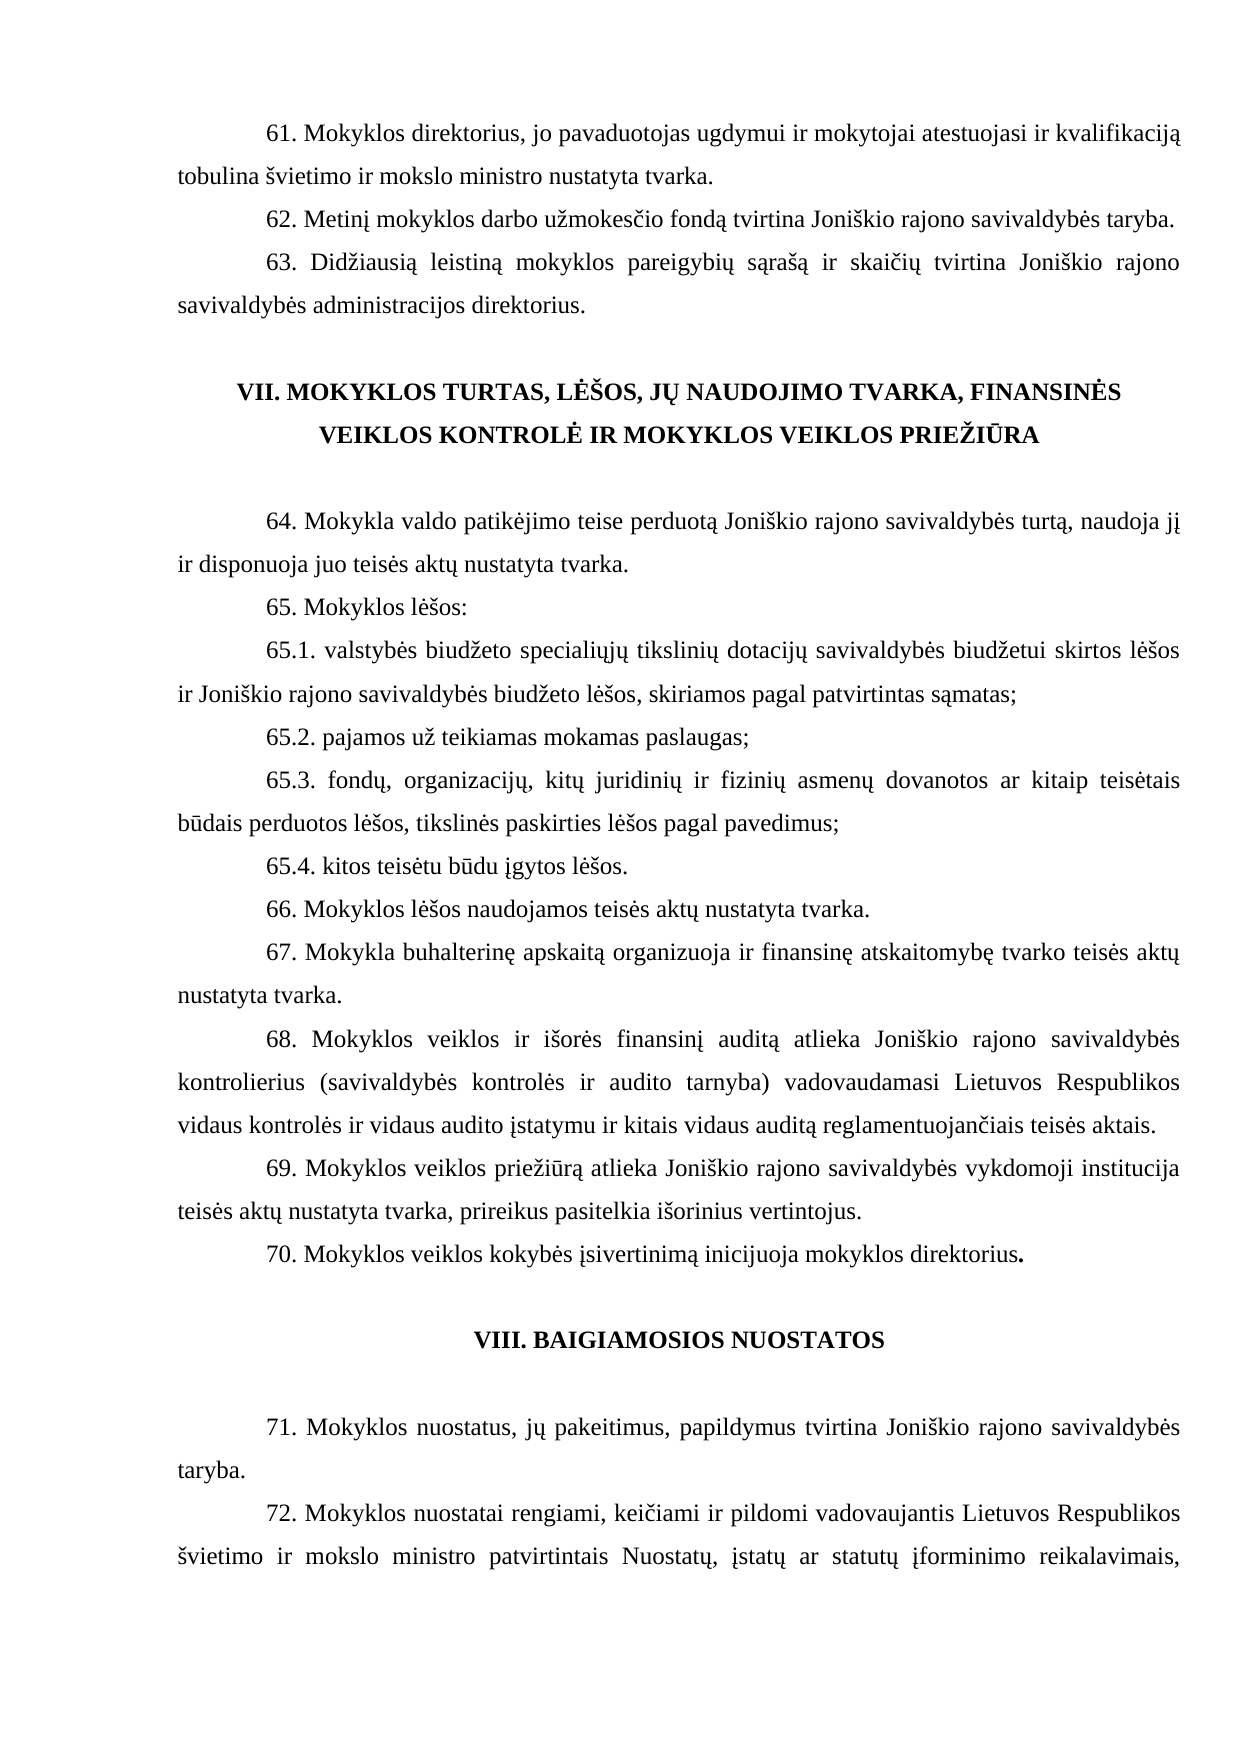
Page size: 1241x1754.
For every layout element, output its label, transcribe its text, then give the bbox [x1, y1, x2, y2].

text 68. Mokyklos veiklos ir išorės finansinį auditą atlieka Joniškio rajono savivaldybės kontrolierius (savivaldybės kontrolės ir audito tarnyba) vadovaudamasi Lietuvos Respublikos vidaus kontrolės ir vidaus audito įstatymu ir kitais vidaus auditą reglamentuojančiais teisės aktais. [177, 1024, 1181, 1139]
text 65.3. fondų, organizacijų, kitų juridinių ir fizinių asmenų dovanotos ar kitaip teisėtais būdais perduotos lėšos, tikslinės paskirties lėšos pagal pavedimus; [177, 765, 1181, 837]
text 72. Mokyklos nuostatai rengiami, keičiami ir pildomi vadovaujantis Lietuvos Respublikos švietimo ir mokslo ministro patvirtintais Nuostatų, įstatų ar statutų įforminimo reikalavimais, [177, 1498, 1181, 1570]
text 65.1. valstybės biudžeto specialiųjų tikslinių dotacijų savivaldybės biudžetui skirtos lėšos ir Joniškio rajono savivaldybės biudžeto lėšos, skiriamos pagal patvirtintas sąmatas; [177, 636, 1181, 707]
text VII. MOKYKLOS TURTAS, LĖŠOS, JŲ NAUDOJIMO TVARKA, FINANSINĖS VEIKLOS KONTROLĖ IR MOKYKLOS VEIKLOS PRIEŽIŪRA [177, 377, 1181, 449]
text VIII. BAIGIAMOSIOS NUOSTATOS [177, 1326, 1181, 1354]
text 65. Mokyklos lėšos: [177, 592, 1181, 621]
text 67. Mokykla buhalterinę apskaitą organizuoja ir finansinę atskaitomybę tvarko teisės aktų nustatyta tvarka. [177, 937, 1181, 1009]
text 64. Mokykla valdo patikėjimo teise perduotą Joniškio rajono savivaldybės turtą, naudoja jį ir disponuoja juo teisės aktų nustatyta tvarka. [177, 506, 1181, 578]
text 61. Mokyklos direktorius, jo pavaduotojas ugdymui ir mokytojai atestuojasi ir kvalifikaciją tobulina švietimo ir mokslo ministro nustatyta tvarka. [177, 118, 1181, 190]
text 69. Mokyklos veiklos priežiūrą atlieka Joniškio rajono savivaldybės vykdomoji institucija teisės aktų nustatyta tvarka, prireikus pasitelkia išorinius vertintojus. [177, 1153, 1181, 1225]
text 65.2. pajamos už teikiamas mokamas paslaugas; [177, 722, 1181, 751]
text 71. Mokyklos nuostatus, jų pakeitimus, papildymus tvirtina Joniškio rajono savivaldybės taryba. [177, 1412, 1181, 1484]
text 63. Didžiausią leistiną mokyklos pareigybių sąrašą ir skaičių tvirtina Joniškio rajono savivaldybės administracijos direktorius. [177, 247, 1181, 319]
text 62. Metinį mokyklos darbo užmokesčio fondą tvirtina Joniškio rajono savivaldybės taryba. [177, 204, 1181, 233]
text 66. Mokyklos lėšos naudojamos teisės aktų nustatyta tvarka. [177, 894, 1181, 923]
text 65.4. kitos teisėtu būdu įgytos lėšos. [177, 851, 1181, 880]
text 70. Mokyklos veiklos kokybės įsivertinimą inicijuoja mokyklos direktorius. [177, 1239, 1181, 1268]
